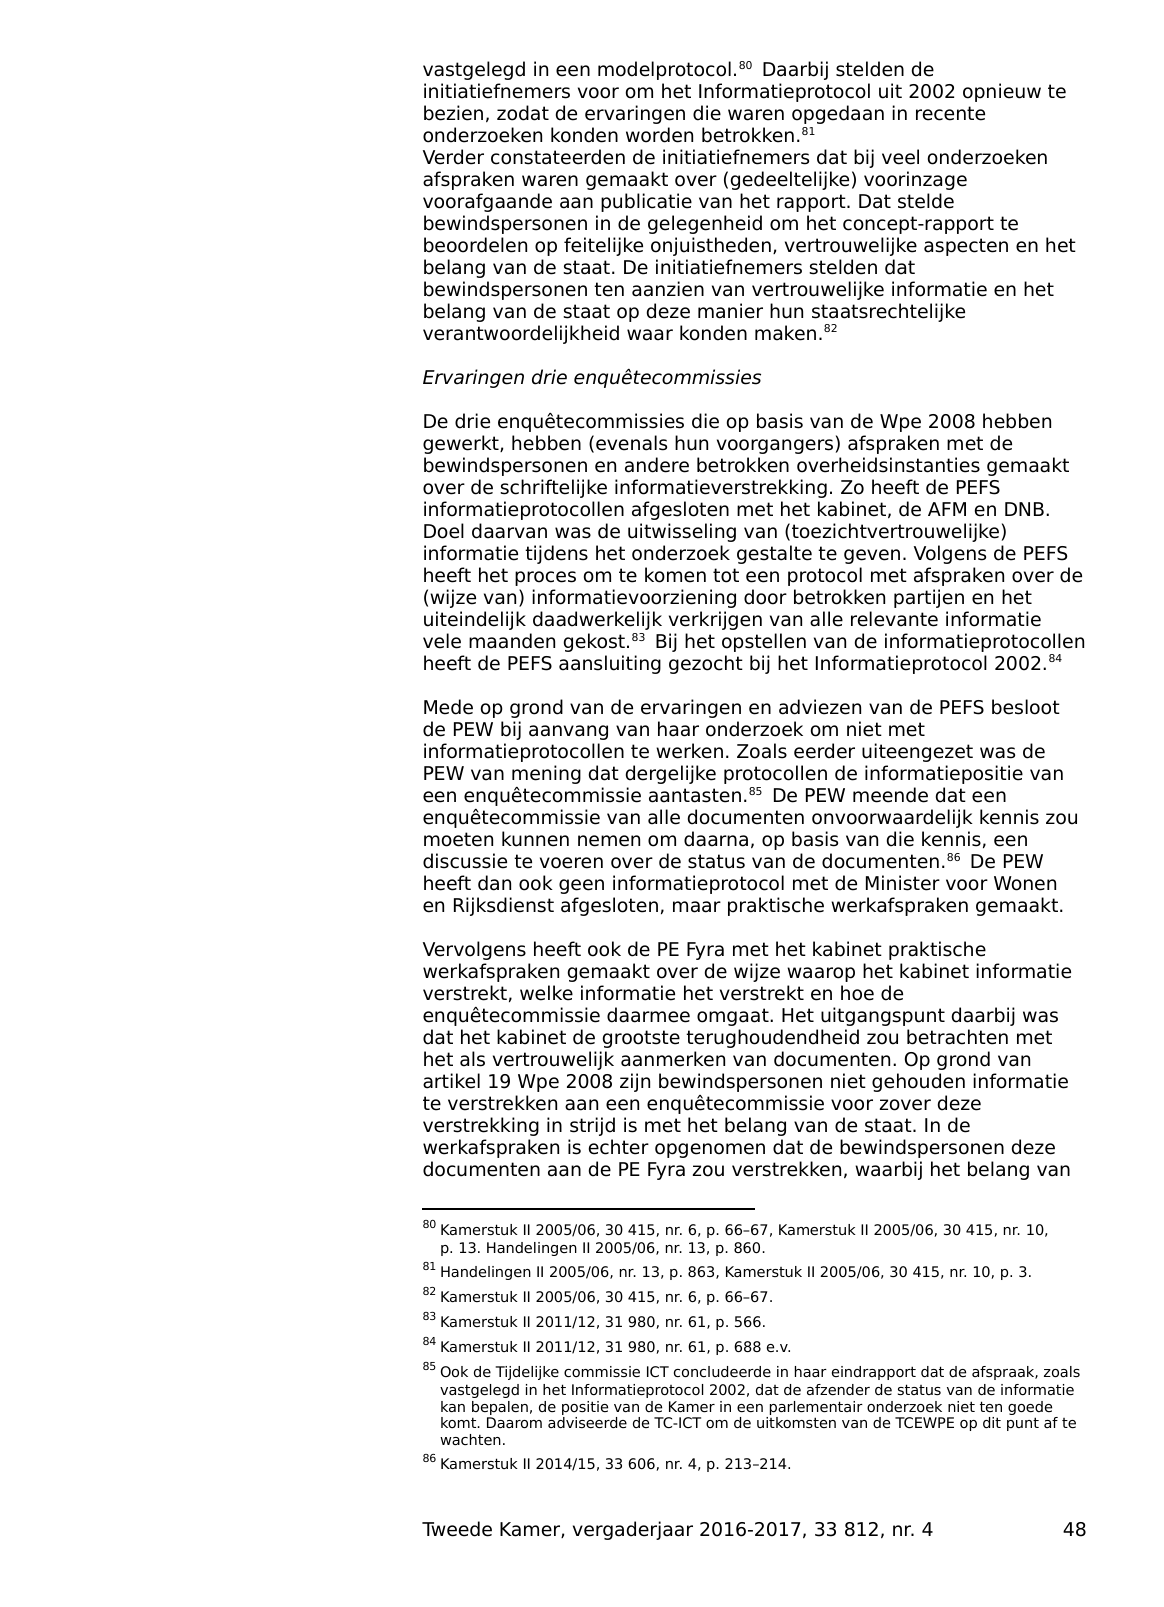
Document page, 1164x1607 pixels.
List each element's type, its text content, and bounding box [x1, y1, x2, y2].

text vastgelegd in een modelprotocol. Daarbij stelden de initiatiefnemers voor om het Informatieprotocol uit 2002 opnieuw te bezien, zodat de ervaringen die waren opgedaan in recente onderzoeken konden worden betrokken. [422, 59, 1087, 147]
text Vervolgens heeft ook de PE Fyra met het kabinet praktische werkafspraken gemaakt over de wijze waarop het kabinet informatie verstrekt, welke informatie het verstrekt en hoe de enquêtecommissie daarmee omgaat. Het uitgangspunt daarbij was dat het kabinet de grootste terughoudendheid zou betrachten met het als vertrouwelijk aanmerken van documenten. Op grond van artikel 19 Wpe 2008 zijn bewindspersonen niet gehouden informatie te verstrekken aan een enquêtecommissie voor zover deze verstrekking in strijd is met het belang van de staat. In de werkafspraken is echter opgenomen dat de bewindspersonen deze documenten aan de PE Fyra zou verstrekken, waarbij het belang van [422, 939, 1087, 1181]
text Handelingen II 2005/06, nr. 13, p. 863, Kamerstuk II 2005/06, 30 415, nr. 10, p. 3. [422, 1260, 1087, 1282]
subtitle Ervaringen drie enquêtecommissies [422, 367, 1087, 389]
text Verder constateerden de initiatiefnemers dat bij veel onderzoeken afspraken waren gemaakt over (gedeeltelijke) voorinzage voorafgaande aan publicatie van het rapport. Dat stelde bewindspersonen in de gelegenheid om het concept-rapport te beoordelen op feitelijke onjuistheden, vertrouwelijke aspecten en het belang van de staat. De initiatiefnemers stelden dat bewindspersonen ten aanzien van vertrouwelijke informatie en het belang van de staat op deze manier hun staatsrechtelijke verantwoordelijkheid waar konden maken. [422, 147, 1087, 345]
text Kamerstuk II 2011/12, 31 980, nr. 61, p. 566. [422, 1310, 1087, 1332]
text Kamerstuk II 2014/15, 33 606, nr. 4, p. 213–214. [422, 1452, 1087, 1474]
text Kamerstuk II 2005/06, 30 415, nr. 6, p. 66–67, Kamerstuk II 2005/06, 30 415, nr. 10, p. 13. Handelingen II 2005/06, nr. 13, p. 860. [422, 1218, 1087, 1257]
text De drie enquêtecommissies die op basis van de Wpe 2008 hebben gewerkt, hebben (evenals hun voorgangers) afspraken met de bewindspersonen en andere betrokken overheidsinstanties gemaakt over de schriftelijke informatieverstrekking. Zo heeft de PEFS informatieprotocollen afgesloten met het kabinet, de AFM en DNB. Doel daarvan was de uitwisseling van (toezichtvertrouwelijke) informatie tijdens het onderzoek gestalte te geven. Volgens de PEFS heeft het proces om te komen tot een protocol met afspraken over de (wijze van) informatievoorziening door betrokken partijen en het uiteindelijk daadwerkelijk verkrijgen van alle relevante informatie vele maanden gekost. Bij het opstellen van de informatieprotocollen heeft de PEFS aansluiting gezocht bij het Informatieprotocol 2002. [422, 411, 1087, 675]
text Ook de Tijdelijke commissie ICT concludeerde in haar eindrapport dat de afspraak, zoals vastgelegd in het Informatieprotocol 2002, dat de afzender de status van de informatie kan bepalen, de positie van de Kamer in een parlementair onderzoek niet ten goede komt. Daarom adviseerde de TC-ICT om de uitkomsten van de TCEWPE op dit punt af te wachten. [422, 1360, 1087, 1449]
text Mede op grond van de ervaringen en adviezen van de PEFS besloot de PEW bij aanvang van haar onderzoek om niet met informatieprotocollen te werken. Zoals eerder uiteengezet was de PEW van mening dat dergelijke protocollen de informatiepositie van een enquêtecommissie aantasten. De PEW meende dat een enquêtecommissie van alle documenten onvoorwaardelijk kennis zou moeten kunnen nemen om daarna, op basis van die kennis, een discussie te voeren over de status van de documenten. De PEW heeft dan ook geen informatieprotocol met de Minister voor Wonen en Rijksdienst afgesloten, maar praktische werkafspraken gemaakt. [422, 697, 1087, 917]
text Kamerstuk II 2011/12, 31 980, nr. 61, p. 688 e.v. [422, 1335, 1087, 1357]
text Kamerstuk II 2005/06, 30 415, nr. 6, p. 66–67. [422, 1285, 1087, 1307]
